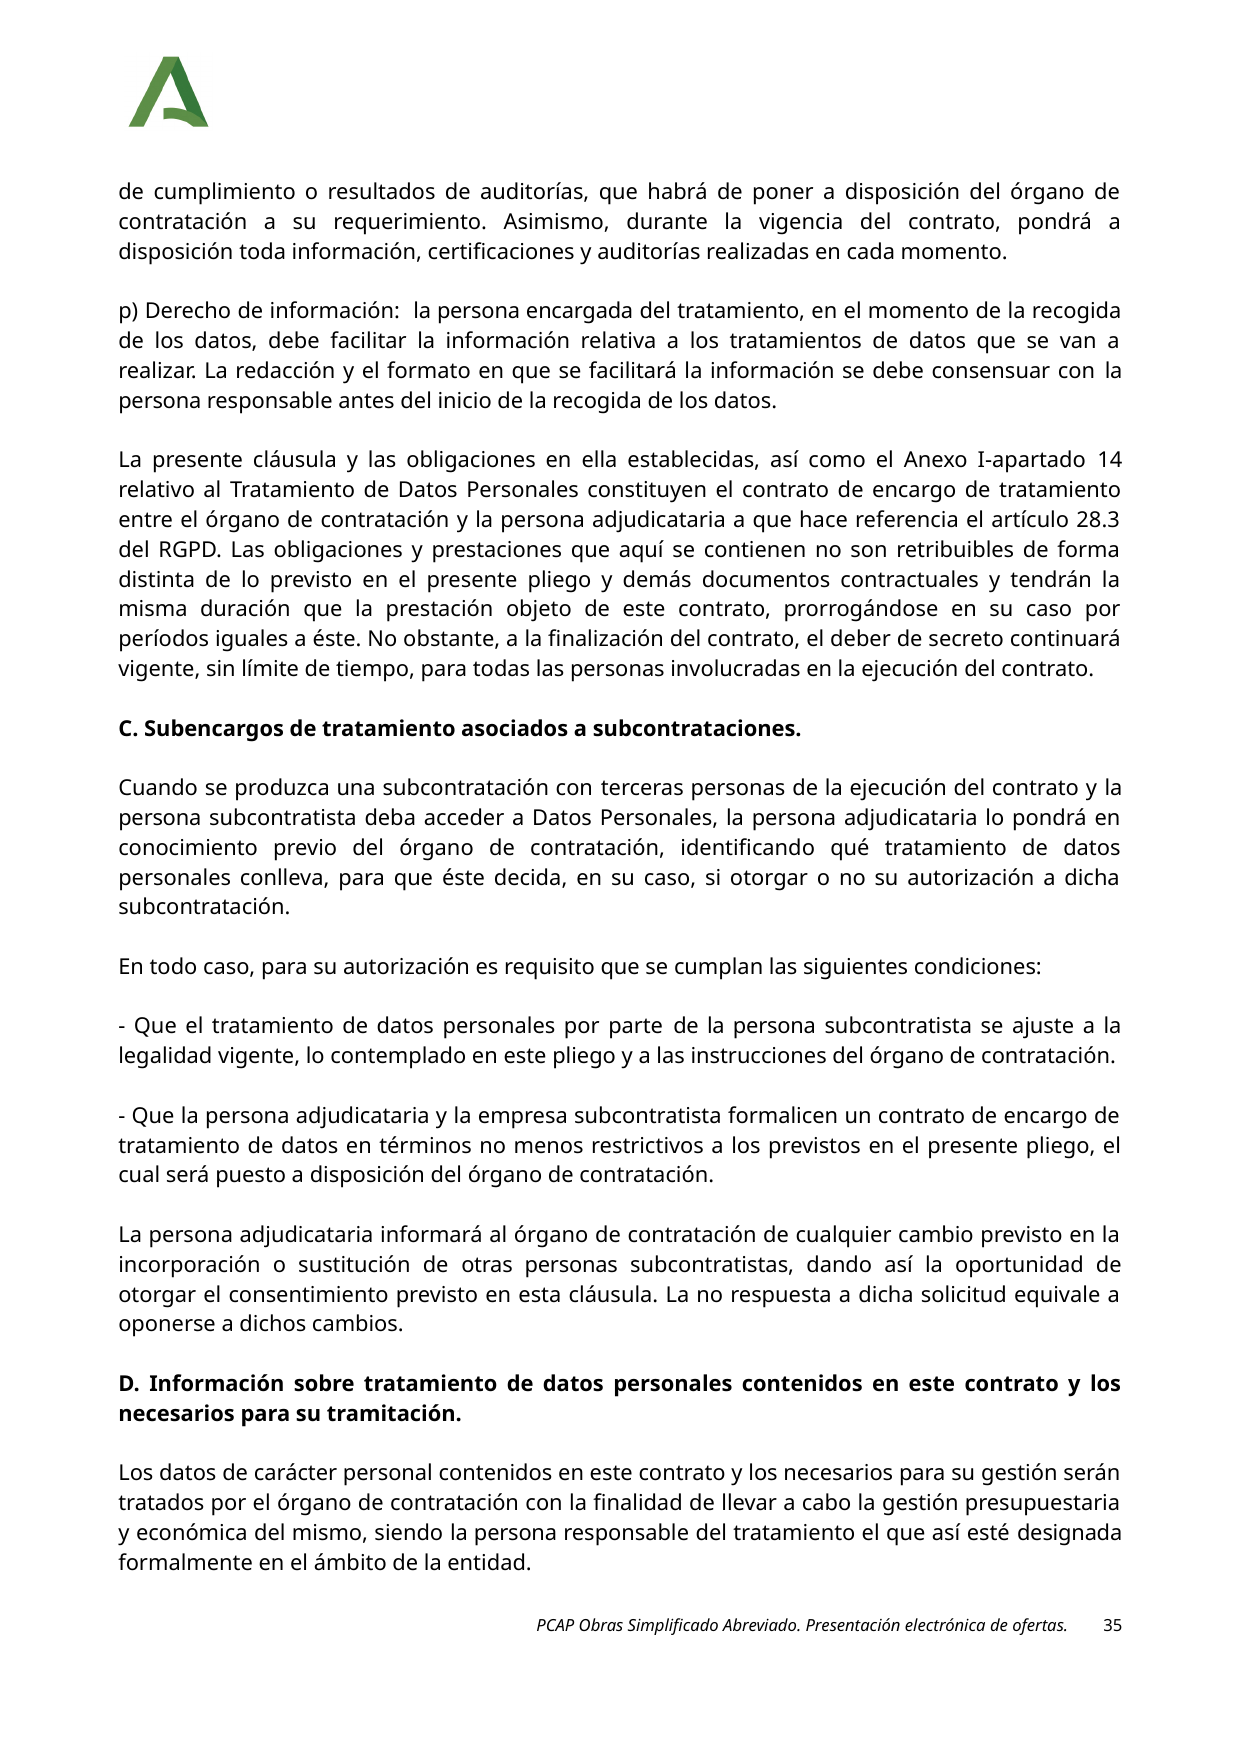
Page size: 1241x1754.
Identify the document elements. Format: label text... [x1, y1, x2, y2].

text La presente cláusula y las obligaciones en ella establecidas, así como el Anexo I-apartado 14 relativo al Tratamiento de Datos Personales constituyen el contrato de encargo de tratamiento entre el órgano de contratación y la persona adjudicataria a que hace referencia el artículo 28.3 del RGPD. Las obligaciones y prestaciones que aquí se contienen no son retribuibles de forma distinta de lo previsto en el presente pliego y demás documentos contractuales y tendrán la misma duración que la prestación objeto de este contrato, prorrogándose en su caso por períodos iguales a éste. No obstante, a la finalización del contrato, el deber de secreto continuará vigente, sin límite de tiempo, para todas las personas involucradas en la ejecución del contrato. [118, 444, 1122, 683]
text de cumplimiento o resultados de auditorías, que habrá de poner a disposición del órgano de contratación a su requerimiento. Asimismo, durante la vigencia del contrato, pondrá a disposición toda información, certificaciones y auditorías realizadas en cada momento. [118, 176, 1122, 266]
text - Que el tratamiento de datos personales por parte de la persona subcontratista se ajuste a la legalidad vigente, lo contemplado en este pliego y a las instrucciones del órgano de contratación. [118, 1011, 1122, 1070]
text p) Derecho de información: la persona encargada del tratamiento, en el momento de la recogida de los datos, debe facilitar la información relativa a los tratamientos de datos que se van a realizar. La redacción y el formato en que se facilitará la información se debe consensuar con la persona responsable antes del inicio de la recogida de los datos. [118, 296, 1122, 415]
text La persona adjudicataria informará al órgano de contratación de cualquier cambio previsto en la incorporación o sustitución de otras personas subcontratistas, dando así la oportunidad de otorgar el consentimiento previsto en esta cláusula. La no respuesta a dicha solicitud equivale a oponerse a dichos cambios. [118, 1219, 1122, 1338]
text - Que la persona adjudicataria y la empresa subcontratista formalicen un contrato de encargo de tratamiento de datos en términos no menos restrictivos a los previstos en el presente pliego, el cual será puesto a disposición del órgano de contratación. [118, 1100, 1122, 1189]
text En todo caso, para su autorización es requisito que se cumplan las siguientes condiciones: [118, 951, 1122, 981]
picture [124, 52, 213, 131]
text Cuando se produzca una subcontratación con terceras personas de la ejecución del contrato y la persona subcontratista deba acceder a Datos Personales, la persona adjudicataria lo pondrá en conocimiento previo del órgano de contratación, identificando qué tratamiento de datos personales conlleva, para que éste decida, en su caso, si otorgar o no su autorización a dicha subcontratación. [118, 772, 1122, 921]
text Los datos de carácter personal contenidos en este contrato y los necesarios para su gestión serán tratados por el órgano de contratación con la finalidad de llevar a cabo la gestión presupuestaria y económica del mismo, siendo la persona responsable del tratamiento el que así esté designada formalmente en el ámbito de la entidad. [118, 1457, 1122, 1577]
text D. Información sobre tratamiento de datos personales contenidos en este contrato y los necesarios para su tramitación. [118, 1368, 1122, 1428]
text C. Subencargos de tratamiento asociados a subcontrataciones. [118, 713, 1122, 742]
